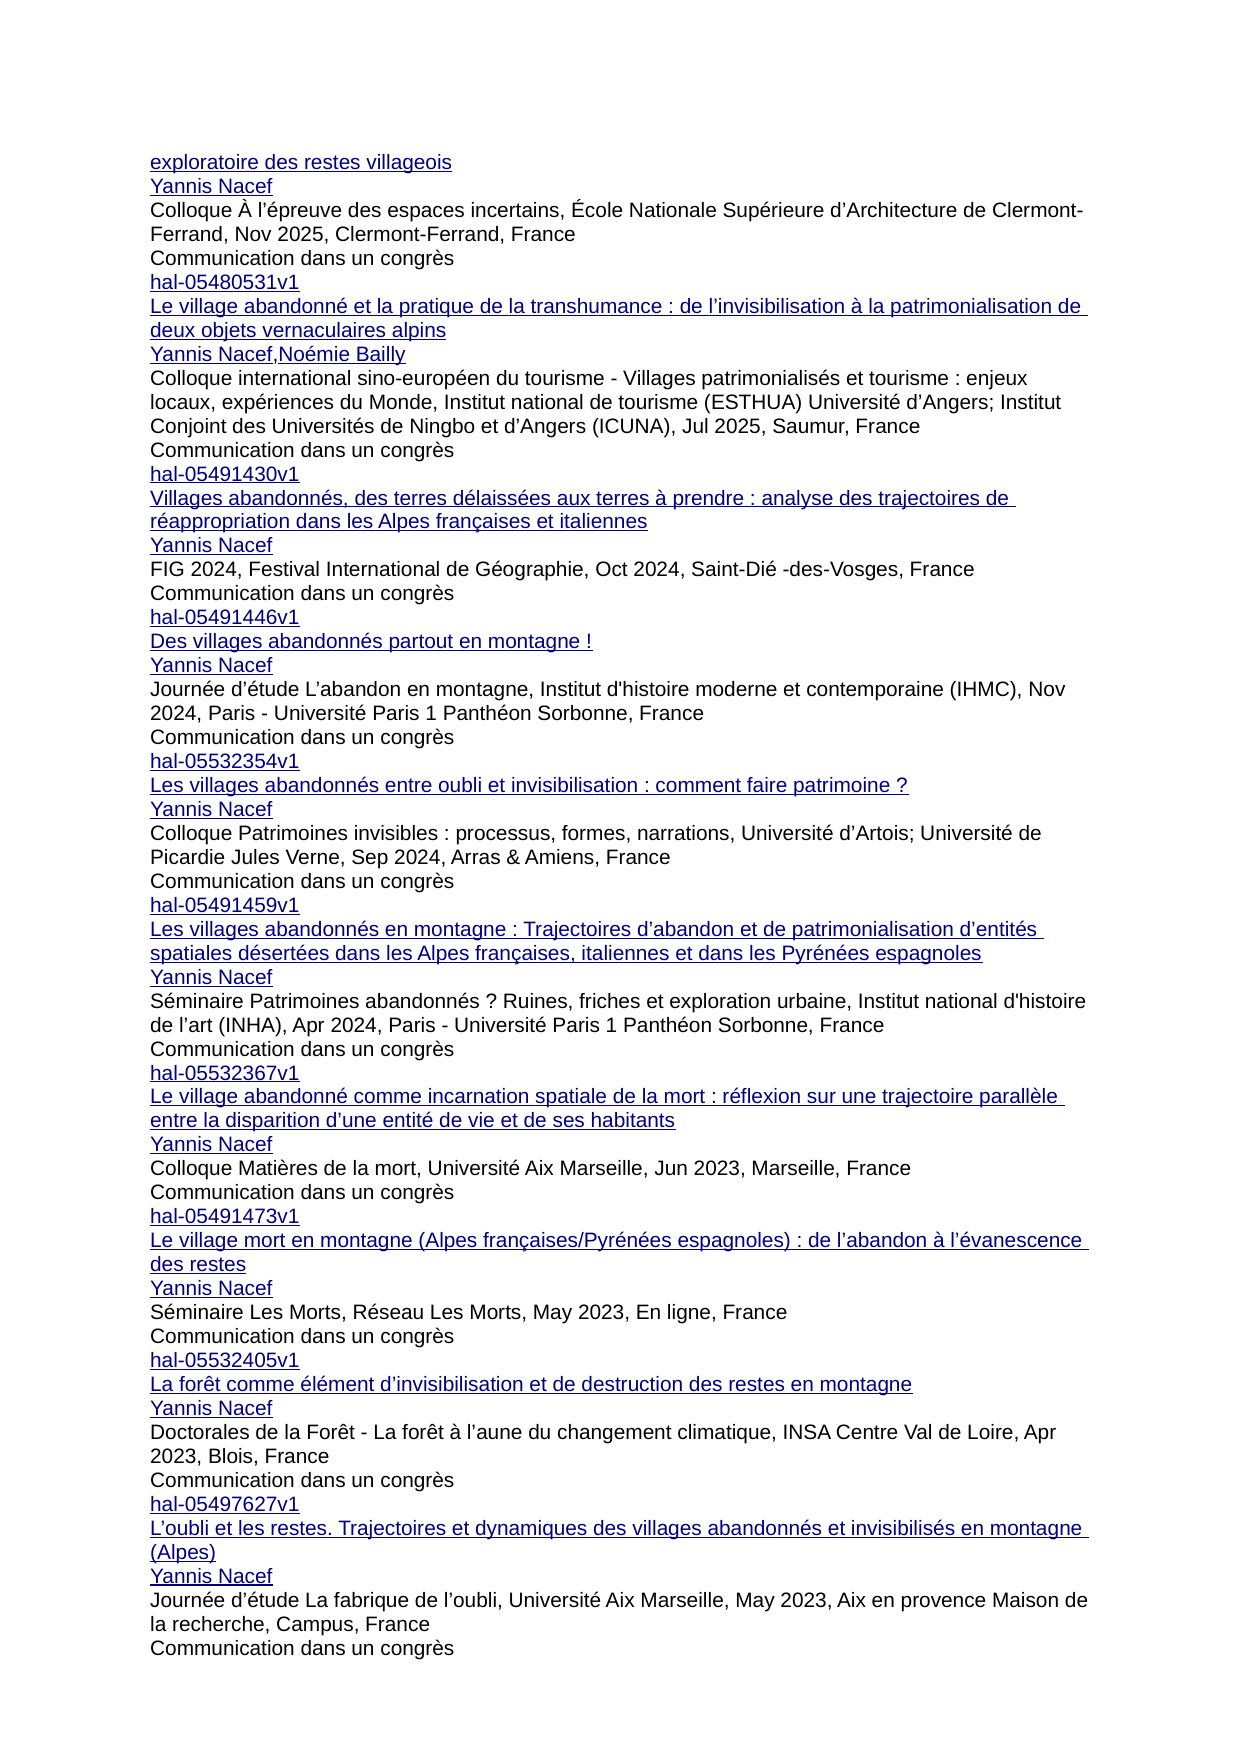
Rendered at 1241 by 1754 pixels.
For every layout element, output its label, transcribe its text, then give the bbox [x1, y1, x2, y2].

table_cell Des villages abandonnés partout en montagne ! Yannis Nacef Journée d’étude L’abandon en montagne, Institut d'histoire moderne et contemporaine (IHMC), Nov 2024, Paris - Université Paris 1 Panthéon Sorbonne, France Communication dans un congrès hal-05532354v1 [150, 629, 1090, 773]
table_cell Le village abandonné comme incarnation spatiale de la mort : réflexion sur une trajectoire parallèle entre la disparition d’une entité de vie et de ses habitants Yannis Nacef Colloque Matières de la mort, Université Aix Marseille, Jun 2023, Marseille, France Communication dans un congrès hal-05491473v1 [150, 1084, 1090, 1228]
table_cell Les villages abandonnés entre oubli et invisibilisation : comment faire patrimoine ? Yannis Nacef Colloque Patrimoines invisibles : processus, formes, narrations, Université d’Artois; Université de Picardie Jules Verne, Sep 2024, Arras & Amiens, France Communication dans un congrès hal-05491459v1 [150, 773, 1090, 917]
table_cell Les villages abandonnés en montagne : Trajectoires d’abandon et de patrimonialisation d’entités spatiales désertées dans les Alpes françaises, italiennes et dans les Pyrénées espagnoles Yannis Nacef Séminaire Patrimoines abandonnés ? Ruines, friches et exploration urbaine, Institut national d'histoire de l’art (INHA), Apr 2024, Paris - Université Paris 1 Panthéon Sorbonne, France Communication dans un congrès hal-05532367v1 [150, 917, 1090, 1084]
table_cell L’oubli et les restes. Trajectoires et dynamiques des villages abandonnés et invisibilisés en montagne (Alpes) Yannis Nacef Journée d’étude La fabrique de l’oubli, Université Aix Marseille, May 2023, Aix en provence Maison de la recherche, Campus, France Communication dans un congrès [150, 1516, 1090, 1659]
table_cell exploratoire des restes villageois Yannis Nacef Colloque À l’épreuve des espaces incertains, École Nationale Supérieure d’Architecture de Clermont-Ferrand, Nov 2025, Clermont-Ferrand, France Communication dans un congrès hal-05480531v1 [150, 150, 1090, 294]
table_cell La forêt comme élément d’invisibilisation et de destruction des restes en montagne Yannis Nacef Doctorales de la Forêt - La forêt à l’aune du changement climatique, INSA Centre Val de Loire, Apr 2023, Blois, France Communication dans un congrès hal-05497627v1 [150, 1372, 1090, 1516]
table_cell Villages abandonnés, des terres délaissées aux terres à prendre : analyse des trajectoires de réappropriation dans les Alpes françaises et italiennes Yannis Nacef FIG 2024, Festival International de Géographie, Oct 2024, Saint-Dié -des-Vosges, France Communication dans un congrès hal-05491446v1 [150, 485, 1090, 629]
table_cell Le village abandonné et la pratique de la transhumance : de l’invisibilisation à la patrimonialisation de deux objets vernaculaires alpins Yannis Nacef,Noémie Bailly Colloque international sino-européen du tourisme - Villages patrimonialisés et tourisme : enjeux locaux, expériences du Monde, Institut national de tourisme (ESTHUA) Université d’Angers; Institut Conjoint des Universités de Ningbo et d’Angers (ICUNA), Jul 2025, Saumur, France Communication dans un congrès hal-05491430v1 [150, 294, 1090, 485]
table_cell Le village mort en montagne (Alpes françaises/Pyrénées espagnoles) : de l’abandon à l’évanescence des restes Yannis Nacef Séminaire Les Morts, Réseau Les Morts, May 2023, En ligne, France Communication dans un congrès hal-05532405v1 [150, 1228, 1090, 1372]
